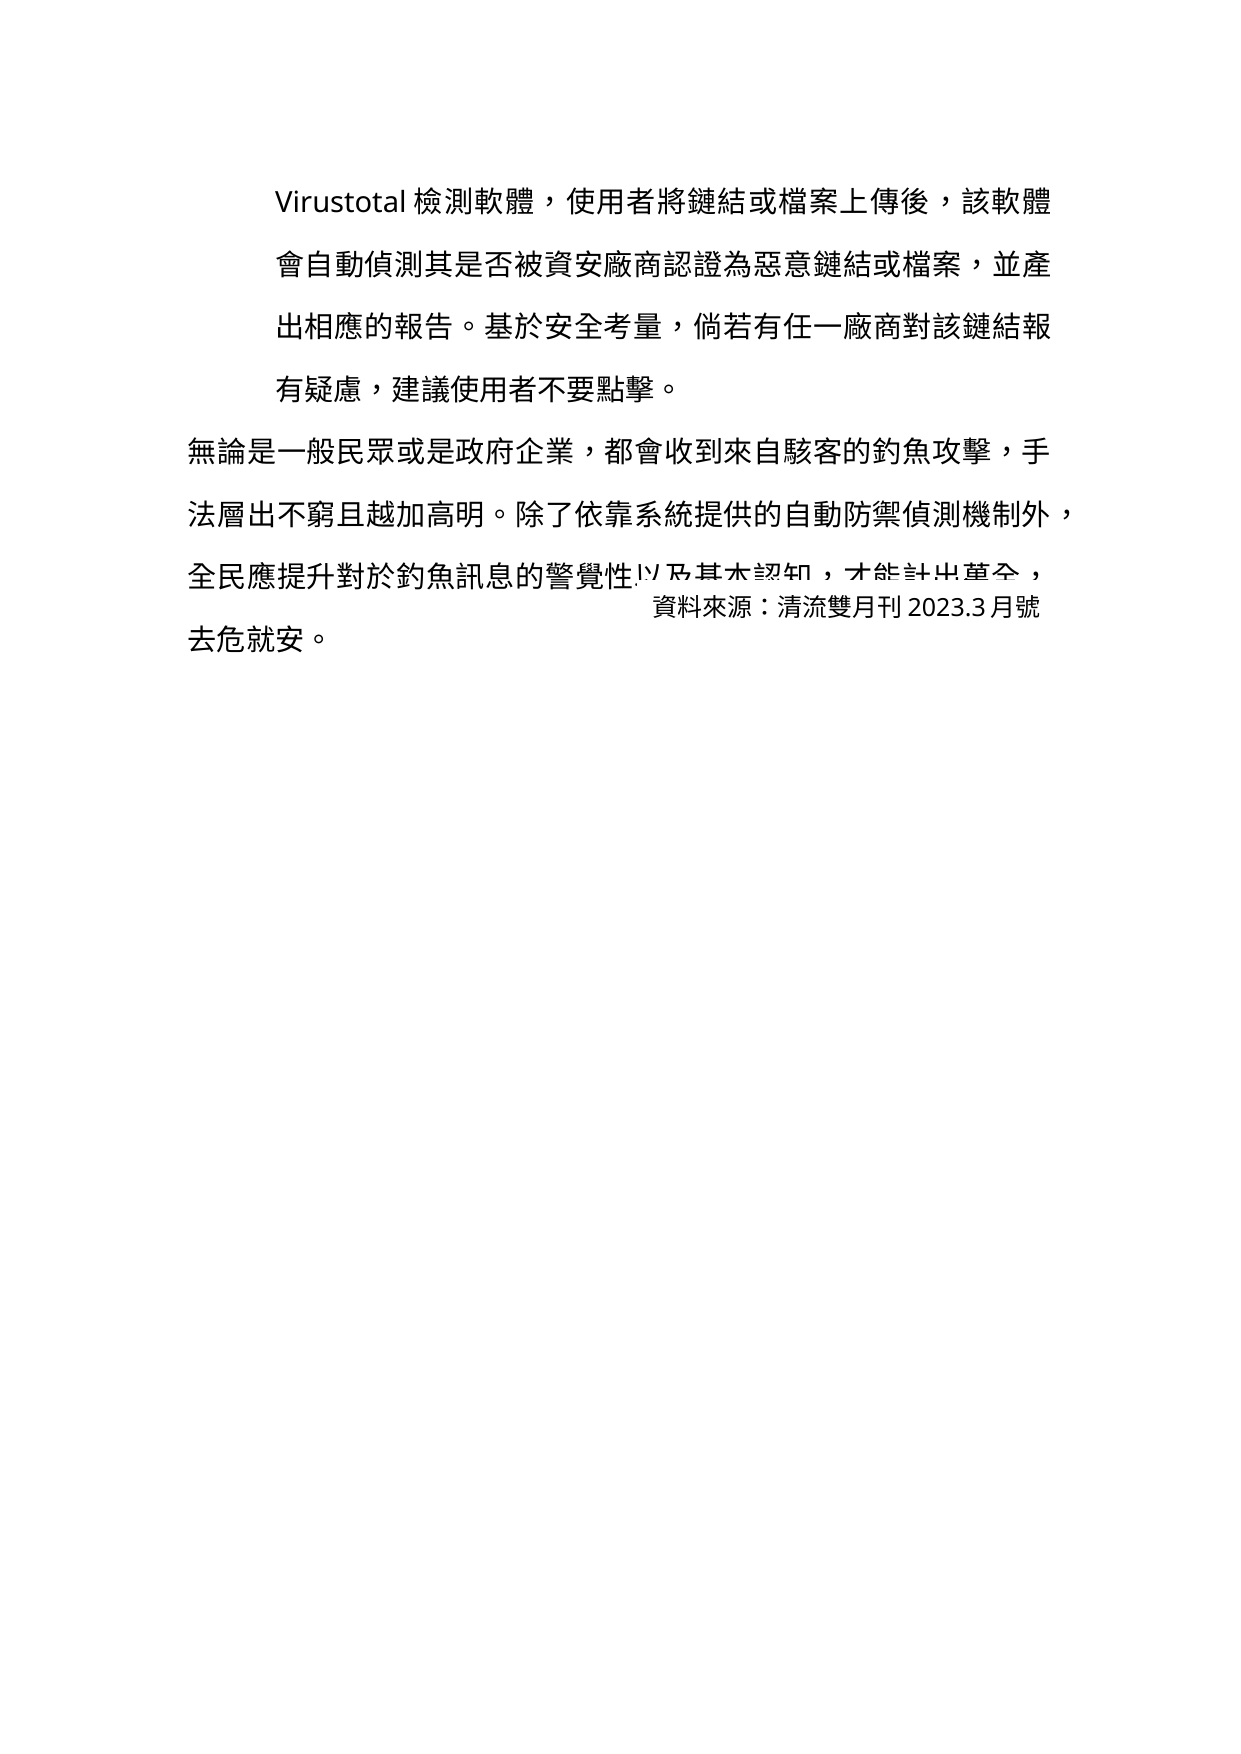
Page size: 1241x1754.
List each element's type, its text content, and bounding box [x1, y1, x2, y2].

text 資料來源：清流雙月刊2023.3月號 [652, 588, 1054, 624]
text 無論是一般民眾或是政府企業，都會收到來自駭客的釣魚攻擊，手法層出不窮且越加高明。除了依靠系統提供的自動防禦偵測機制外，全民應提升對於釣魚訊息的警覺性以及基本認知，才能計出萬全，去危就安。 [187, 408, 1069, 668]
text Virustotal檢測軟體，使用者將鏈結或檔案上傳後，該軟體會自動偵測其是否被資安廠商認證為惡意鏈結或檔案，並產出相應的報告。基於安全考量，倘若有任一廠商對該鏈結報有疑慮，建議使用者不要點擊。 [187, 158, 1053, 408]
